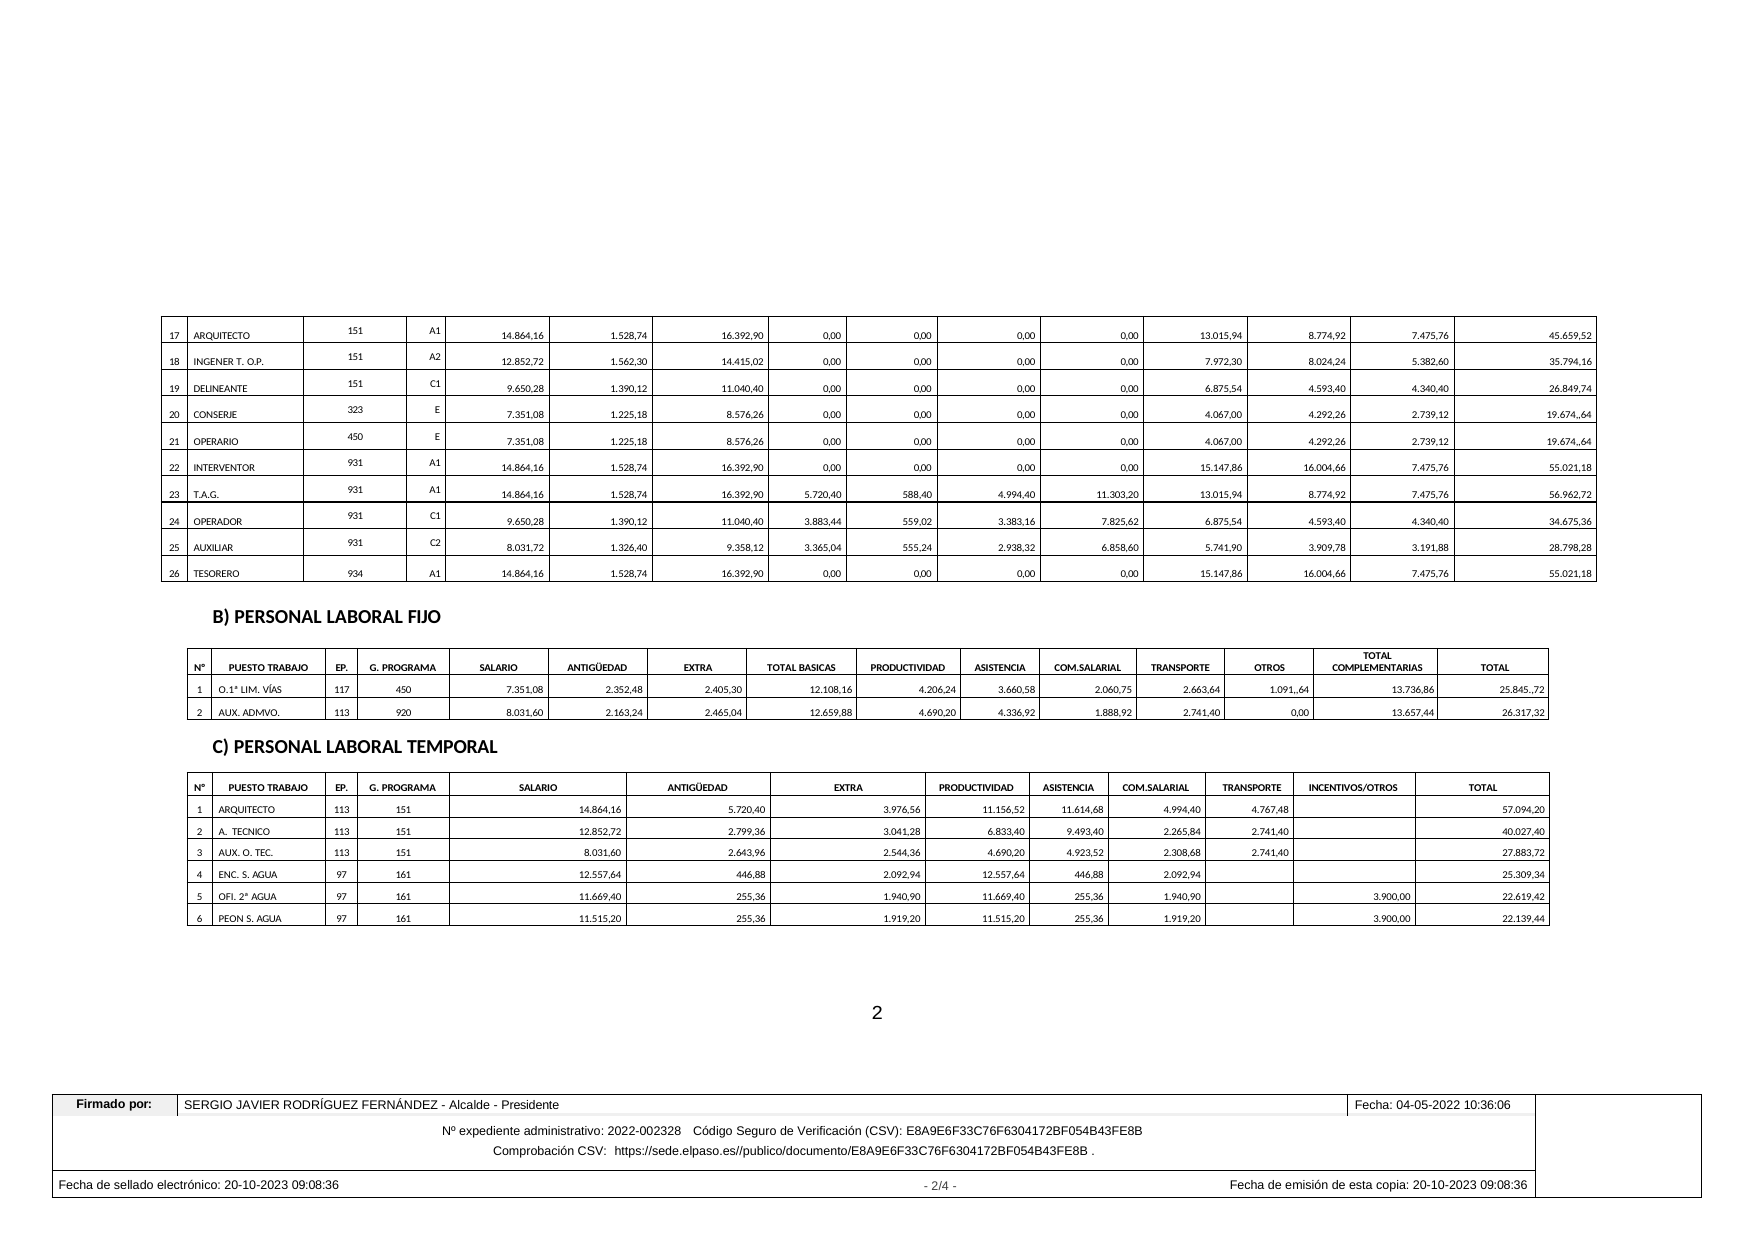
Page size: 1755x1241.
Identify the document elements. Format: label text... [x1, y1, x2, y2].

table_cell 161 [358, 883, 449, 903]
table_cell 7.475,76 [1351, 556, 1454, 581]
table_cell 8.031,60 [450, 698, 548, 719]
table_cell 113 [326, 796, 357, 817]
table_cell 0,00 [769, 343, 846, 369]
table_cell 3.900,00 [1294, 883, 1415, 903]
table_cell 323 [304, 396, 406, 422]
table_cell 2.405,30 [648, 675, 746, 697]
table_cell 555,24 [847, 529, 937, 554]
table_cell 931 [304, 529, 406, 554]
table_cell 3.365,04 [769, 529, 846, 554]
table_cell 0,00 [769, 396, 846, 422]
table_cell OPERARIO [188, 423, 303, 448]
table_cell 117 [326, 675, 357, 697]
table_cell 5 [188, 883, 212, 903]
table_cell 2.741,40 [1206, 818, 1293, 838]
table_header EXTRA [771, 773, 925, 795]
table_cell 588,40 [847, 476, 937, 501]
table_cell 0,00 [1041, 423, 1143, 448]
table_cell INTERVENTOR [188, 450, 303, 475]
table_cell 4.994,40 [1109, 796, 1205, 817]
table_cell 4.206,24 [857, 675, 960, 697]
table_cell A2 [407, 343, 445, 369]
table_cell 931 [304, 503, 406, 528]
table_cell 35.794,16 [1455, 343, 1596, 369]
table_cell 25.309,34 [1416, 861, 1549, 882]
table_cell 255,36 [1030, 883, 1108, 903]
list PERSONAL LABORAL FIJO [212, 605, 1714, 629]
table_cell 0,00 [938, 396, 1040, 422]
table_cell 2.663,64 [1137, 675, 1224, 697]
table_cell 2.163,24 [549, 698, 647, 719]
table_cell 8.774,92 [1248, 476, 1350, 501]
table_cell 2 [188, 818, 212, 838]
table_cell 0,00 [1225, 698, 1313, 719]
table_header ASISTENCIA [961, 649, 1039, 674]
table_cell 16.004,66 [1248, 556, 1350, 581]
table_cell 5.720,40 [769, 476, 846, 501]
table_cell 9.493,40 [1030, 818, 1108, 838]
table_header TRANSPORTE [1206, 773, 1293, 795]
table_cell 450 [358, 675, 449, 697]
table_cell 11.040,40 [653, 503, 768, 528]
table_header 17 [162, 317, 187, 342]
table_cell 0,00 [938, 343, 1040, 369]
table_cell 2 [188, 698, 211, 719]
table_cell 2.465,04 [648, 698, 746, 719]
table_cell 21 [162, 423, 187, 448]
table_cell 8.576,26 [653, 423, 768, 448]
table_cell 16.392,90 [653, 556, 768, 581]
table_cell 11.515,20 [450, 904, 626, 925]
table_cell 3.976,56 [771, 796, 925, 817]
table_cell 1.326,40 [550, 529, 652, 554]
table_header Nº [188, 649, 211, 674]
table_cell 7.475,76 [1351, 450, 1454, 475]
table_header PRODUCTIVIDAD [926, 773, 1029, 795]
table_cell 0,00 [938, 370, 1040, 395]
table_cell 11.156,52 [926, 796, 1029, 817]
table_header 45.659,52 [1455, 317, 1596, 342]
table_cell ARQUITECTO [213, 796, 325, 817]
table_cell 15.147,86 [1144, 556, 1247, 581]
table_header TOTAL [1416, 773, 1549, 795]
table_header COM.SALARIAL [1040, 649, 1136, 674]
table_cell 4.994,40 [938, 476, 1040, 501]
table_cell A1 [407, 556, 445, 581]
table_cell 2.352,48 [549, 675, 647, 697]
table_cell 4.336,92 [961, 698, 1039, 719]
table_cell A1 [407, 476, 445, 501]
table_header PRODUCTIVIDAD [857, 649, 960, 674]
table_cell 4.067,00 [1144, 423, 1247, 448]
table_cell 26.849,74 [1455, 370, 1596, 395]
table_cell 12.852,72 [446, 343, 549, 369]
table_header EXTRA [648, 649, 746, 674]
table_cell 26.317,32 [1438, 698, 1548, 719]
table_cell 16.392,90 [653, 450, 768, 475]
table_cell [1294, 796, 1415, 817]
table_cell 7.475,76 [1351, 476, 1454, 501]
table_cell 151 [304, 343, 406, 369]
table_header SALARIO [450, 773, 626, 795]
table_cell 4.292,26 [1248, 423, 1350, 448]
table_cell 7.825,62 [1041, 503, 1143, 528]
table_cell OPERADOR [188, 503, 303, 528]
table_header INCENTIVOS/OTROS [1294, 773, 1415, 795]
table_cell 56.962,72 [1455, 476, 1596, 501]
table_cell 446,88 [1030, 861, 1108, 882]
table_header G. PROGRAMA [358, 773, 449, 795]
table_cell 11.669,40 [926, 883, 1029, 903]
table_cell 0,00 [847, 370, 937, 395]
table_cell [1294, 818, 1415, 838]
table_header 151 [304, 317, 406, 342]
table_cell 1.919,20 [1109, 904, 1205, 925]
table_cell 24 [162, 503, 187, 528]
table_header 8.774,92 [1248, 317, 1350, 342]
table_header Nº [188, 773, 212, 795]
table_cell 5.382,60 [1351, 343, 1454, 369]
table_header SALARIO [450, 649, 548, 674]
table_cell 255,36 [627, 883, 770, 903]
table_cell 3.660,58 [961, 675, 1039, 697]
table_header COM.SALARIAL [1109, 773, 1205, 795]
table_cell 1 [188, 796, 212, 817]
table_cell 1.390,12 [550, 503, 652, 528]
table_cell INGENER T. O.P. [188, 343, 303, 369]
table_cell 9.650,28 [446, 503, 549, 528]
table_cell T.A.G. [188, 476, 303, 501]
table_cell 1.919,20 [771, 904, 925, 925]
table_cell 22.619,42 [1416, 883, 1549, 903]
table_cell 11.303,20 [1041, 476, 1143, 501]
table_cell 11.515,20 [926, 904, 1029, 925]
table_header PUESTO TRABAJO [213, 773, 325, 795]
table_cell AUX. ADMVO. [212, 698, 325, 719]
table_cell 7.351,08 [450, 675, 548, 697]
table_cell 0,00 [769, 556, 846, 581]
table_cell PEON S. AGUA [213, 904, 325, 925]
table_cell 7.351,08 [446, 423, 549, 448]
table_header 0,00 [847, 317, 937, 342]
table_header 0,00 [769, 317, 846, 342]
table_cell 25 [162, 529, 187, 554]
table_cell 2.265,84 [1109, 818, 1205, 838]
table_cell 5.741,90 [1144, 529, 1247, 554]
table_cell C1 [407, 503, 445, 528]
table_cell 27.883,72 [1416, 839, 1549, 860]
table_cell 8.024,24 [1248, 343, 1350, 369]
table_cell 20 [162, 396, 187, 422]
table_cell [1294, 839, 1415, 860]
table_cell 4 [188, 861, 212, 882]
table_cell 23 [162, 476, 187, 501]
table_cell 0,00 [847, 396, 937, 422]
table_cell 3.909,78 [1248, 529, 1350, 554]
table_cell 1.562,30 [550, 343, 652, 369]
table_cell 6.875,54 [1144, 503, 1247, 528]
table_cell 7.972,30 [1144, 343, 1247, 369]
table_cell 3.383,16 [938, 503, 1040, 528]
table_cell 40.027,40 [1416, 818, 1549, 838]
table_cell 0,00 [1041, 396, 1143, 422]
table_cell 6.833,40 [926, 818, 1029, 838]
table_cell 9.358,12 [653, 529, 768, 554]
table_cell 12.852,72 [450, 818, 626, 838]
table_cell 3.883,44 [769, 503, 846, 528]
table_cell 26 [162, 556, 187, 581]
table_cell 97 [326, 904, 357, 925]
table_cell 4.593,40 [1248, 503, 1350, 528]
table_cell 255,36 [1030, 904, 1108, 925]
table_cell 0,00 [847, 556, 937, 581]
table_cell 11.040,40 [653, 370, 768, 395]
table_cell 28.798,28 [1455, 529, 1596, 554]
table_cell 0,00 [1041, 370, 1143, 395]
table_cell 14.864,16 [450, 796, 626, 817]
table_cell [1206, 861, 1293, 882]
table_cell 11.669,40 [450, 883, 626, 903]
table_cell 13.657,44 [1314, 698, 1437, 719]
table_cell A1 [407, 450, 445, 475]
table_cell 2.739,12 [1351, 423, 1454, 448]
table_cell 12.557,64 [926, 861, 1029, 882]
table_cell 14.864,16 [446, 450, 549, 475]
table_cell E [407, 423, 445, 448]
table_cell 113 [326, 839, 357, 860]
table_header TRANSPORTE [1137, 649, 1224, 674]
table_cell 4.593,40 [1248, 370, 1350, 395]
table_cell AUXILIAR [188, 529, 303, 554]
table_cell 15.147,86 [1144, 450, 1247, 475]
table_cell 2.060,75 [1040, 675, 1136, 697]
table_cell 0,00 [1041, 343, 1143, 369]
table_cell 0,00 [769, 370, 846, 395]
table_cell 25.845.,72 [1438, 675, 1548, 697]
table_cell 113 [326, 818, 357, 838]
table_cell 14.864,16 [446, 476, 549, 501]
table_cell 7.351,08 [446, 396, 549, 422]
table_header TOTAL COMPLEMENTARIAS [1314, 649, 1437, 674]
table_cell 19 [162, 370, 187, 395]
table_cell 22 [162, 450, 187, 475]
table_header EP. [326, 773, 357, 795]
table_cell 19.674,,64 [1455, 423, 1596, 448]
table_cell O.1ª LIM. VÍAS [212, 675, 325, 697]
table_header TOTAL [1438, 649, 1548, 674]
table_cell 22.139,44 [1416, 904, 1549, 925]
table_header ASISTENCIA [1030, 773, 1108, 795]
table_cell 2.643,96 [627, 839, 770, 860]
table_cell 3.900,00 [1294, 904, 1415, 925]
table_cell 6 [188, 904, 212, 925]
table_cell 113 [326, 698, 357, 719]
table_cell 4.340,40 [1351, 370, 1454, 395]
table_cell 5.720,40 [627, 796, 770, 817]
table_cell A. TECNICO [213, 818, 325, 838]
table_cell 1.390,12 [550, 370, 652, 395]
table_cell [1206, 904, 1293, 925]
table_cell 3.191,88 [1351, 529, 1454, 554]
table_cell 0,00 [938, 450, 1040, 475]
table_cell AUX. O. TEC. [213, 839, 325, 860]
table_cell 4.923,52 [1030, 839, 1108, 860]
table_cell 931 [304, 450, 406, 475]
table_cell 18 [162, 343, 187, 369]
table_cell 12.108,16 [747, 675, 856, 697]
table_header A1 [407, 317, 445, 342]
table_cell C1 [407, 370, 445, 395]
table_cell 1.528,74 [550, 476, 652, 501]
table_cell 151 [358, 796, 449, 817]
table_cell 2.741,40 [1206, 839, 1293, 860]
table_cell 6.858,60 [1041, 529, 1143, 554]
table_cell 4.690,20 [926, 839, 1029, 860]
table_cell TESORERO [188, 556, 303, 581]
table_cell 2.544,36 [771, 839, 925, 860]
table_cell 1 [188, 675, 211, 697]
table_cell 14.415,02 [653, 343, 768, 369]
table_cell 8.031,72 [446, 529, 549, 554]
list PERSONAL LABORAL TEMPORAL [212, 734, 1714, 758]
table_header EP. [326, 649, 357, 674]
table_cell 34.675,36 [1455, 503, 1596, 528]
table_cell 13.015,94 [1144, 476, 1247, 501]
table_cell 255,36 [627, 904, 770, 925]
table_cell [1206, 883, 1293, 903]
table_cell 0,00 [1041, 556, 1143, 581]
table_cell 16.392,90 [653, 476, 768, 501]
table_cell 2.308,68 [1109, 839, 1205, 860]
table_header G. PROGRAMA [358, 649, 449, 674]
table_cell 1.091,,64 [1225, 675, 1313, 697]
table_cell 9.650,28 [446, 370, 549, 395]
table_cell 97 [326, 883, 357, 903]
table_cell [1294, 861, 1415, 882]
table_header PUESTO TRABAJO [212, 649, 325, 674]
table_cell 19.674,,64 [1455, 396, 1596, 422]
table_cell 4.340,40 [1351, 503, 1454, 528]
table_cell 931 [304, 476, 406, 501]
table_cell 446,88 [627, 861, 770, 882]
table_cell 151 [304, 370, 406, 395]
table_cell 0,00 [938, 423, 1040, 448]
table_cell 450 [304, 423, 406, 448]
table_cell 0,00 [1041, 450, 1143, 475]
table_header TOTAL BASICAS [747, 649, 856, 674]
table_cell 6.875,54 [1144, 370, 1247, 395]
table_cell 57.094,20 [1416, 796, 1549, 817]
table_cell 4.690,20 [857, 698, 960, 719]
table_cell 16.004,66 [1248, 450, 1350, 475]
table_cell 12.557,64 [450, 861, 626, 882]
table_cell 161 [358, 904, 449, 925]
table_cell 161 [358, 861, 449, 882]
table_cell 934 [304, 556, 406, 581]
table_cell 2.092,94 [1109, 861, 1205, 882]
table_cell 0,00 [847, 423, 937, 448]
table_cell 1.940,90 [1109, 883, 1205, 903]
table_cell DELINEANTE [188, 370, 303, 395]
table_cell E [407, 396, 445, 422]
table_cell OFI. 2ª AGUA [213, 883, 325, 903]
table_cell 2.741,40 [1137, 698, 1224, 719]
table_cell 8.576,26 [653, 396, 768, 422]
table_cell 0,00 [769, 450, 846, 475]
table_cell 12.659,88 [747, 698, 856, 719]
table_header ANTIGÜEDAD [549, 649, 647, 674]
table_cell 4.292,26 [1248, 396, 1350, 422]
table_header ANTIGÜEDAD [627, 773, 770, 795]
table_header ARQUITECTO [188, 317, 303, 342]
table_header 14.864,16 [446, 317, 549, 342]
table_cell 0,00 [847, 450, 937, 475]
table_header 13.015,94 [1144, 317, 1247, 342]
table_cell 3.041,28 [771, 818, 925, 838]
table_cell 97 [326, 861, 357, 882]
table_cell 11.614,68 [1030, 796, 1108, 817]
table_cell CONSERJE [188, 396, 303, 422]
table_cell C2 [407, 529, 445, 554]
table_cell 4.767,48 [1206, 796, 1293, 817]
table_cell 151 [358, 839, 449, 860]
table_header 16.392,90 [653, 317, 768, 342]
table_cell 920 [358, 698, 449, 719]
table_cell 55.021,18 [1455, 556, 1596, 581]
table_cell 151 [358, 818, 449, 838]
table_cell 0,00 [769, 423, 846, 448]
table_header 0,00 [938, 317, 1040, 342]
table_cell 13.736,86 [1314, 675, 1437, 697]
table_cell 3 [188, 839, 212, 860]
table_cell 0,00 [847, 343, 937, 369]
table_cell ENC. S. AGUA [213, 861, 325, 882]
table_cell 14.864,16 [446, 556, 549, 581]
table_cell 1.225,18 [550, 423, 652, 448]
table_header 0,00 [1041, 317, 1143, 342]
table_cell 2.938,32 [938, 529, 1040, 554]
table_cell 4.067,00 [1144, 396, 1247, 422]
table_header 1.528,74 [550, 317, 652, 342]
table_cell 2.092,94 [771, 861, 925, 882]
table_cell 1.940,90 [771, 883, 925, 903]
table_cell 0,00 [938, 556, 1040, 581]
table_cell 2.799,36 [627, 818, 770, 838]
table_cell 559,02 [847, 503, 937, 528]
table_cell 8.031,60 [450, 839, 626, 860]
table_cell 55.021,18 [1455, 450, 1596, 475]
table_cell 1.888,92 [1040, 698, 1136, 719]
table_cell 1.528,74 [550, 450, 652, 475]
table_cell 2.739,12 [1351, 396, 1454, 422]
table_cell 1.225,18 [550, 396, 652, 422]
table_cell 1.528,74 [550, 556, 652, 581]
table_header 7.475,76 [1351, 317, 1454, 342]
table_header OTROS [1225, 649, 1313, 674]
